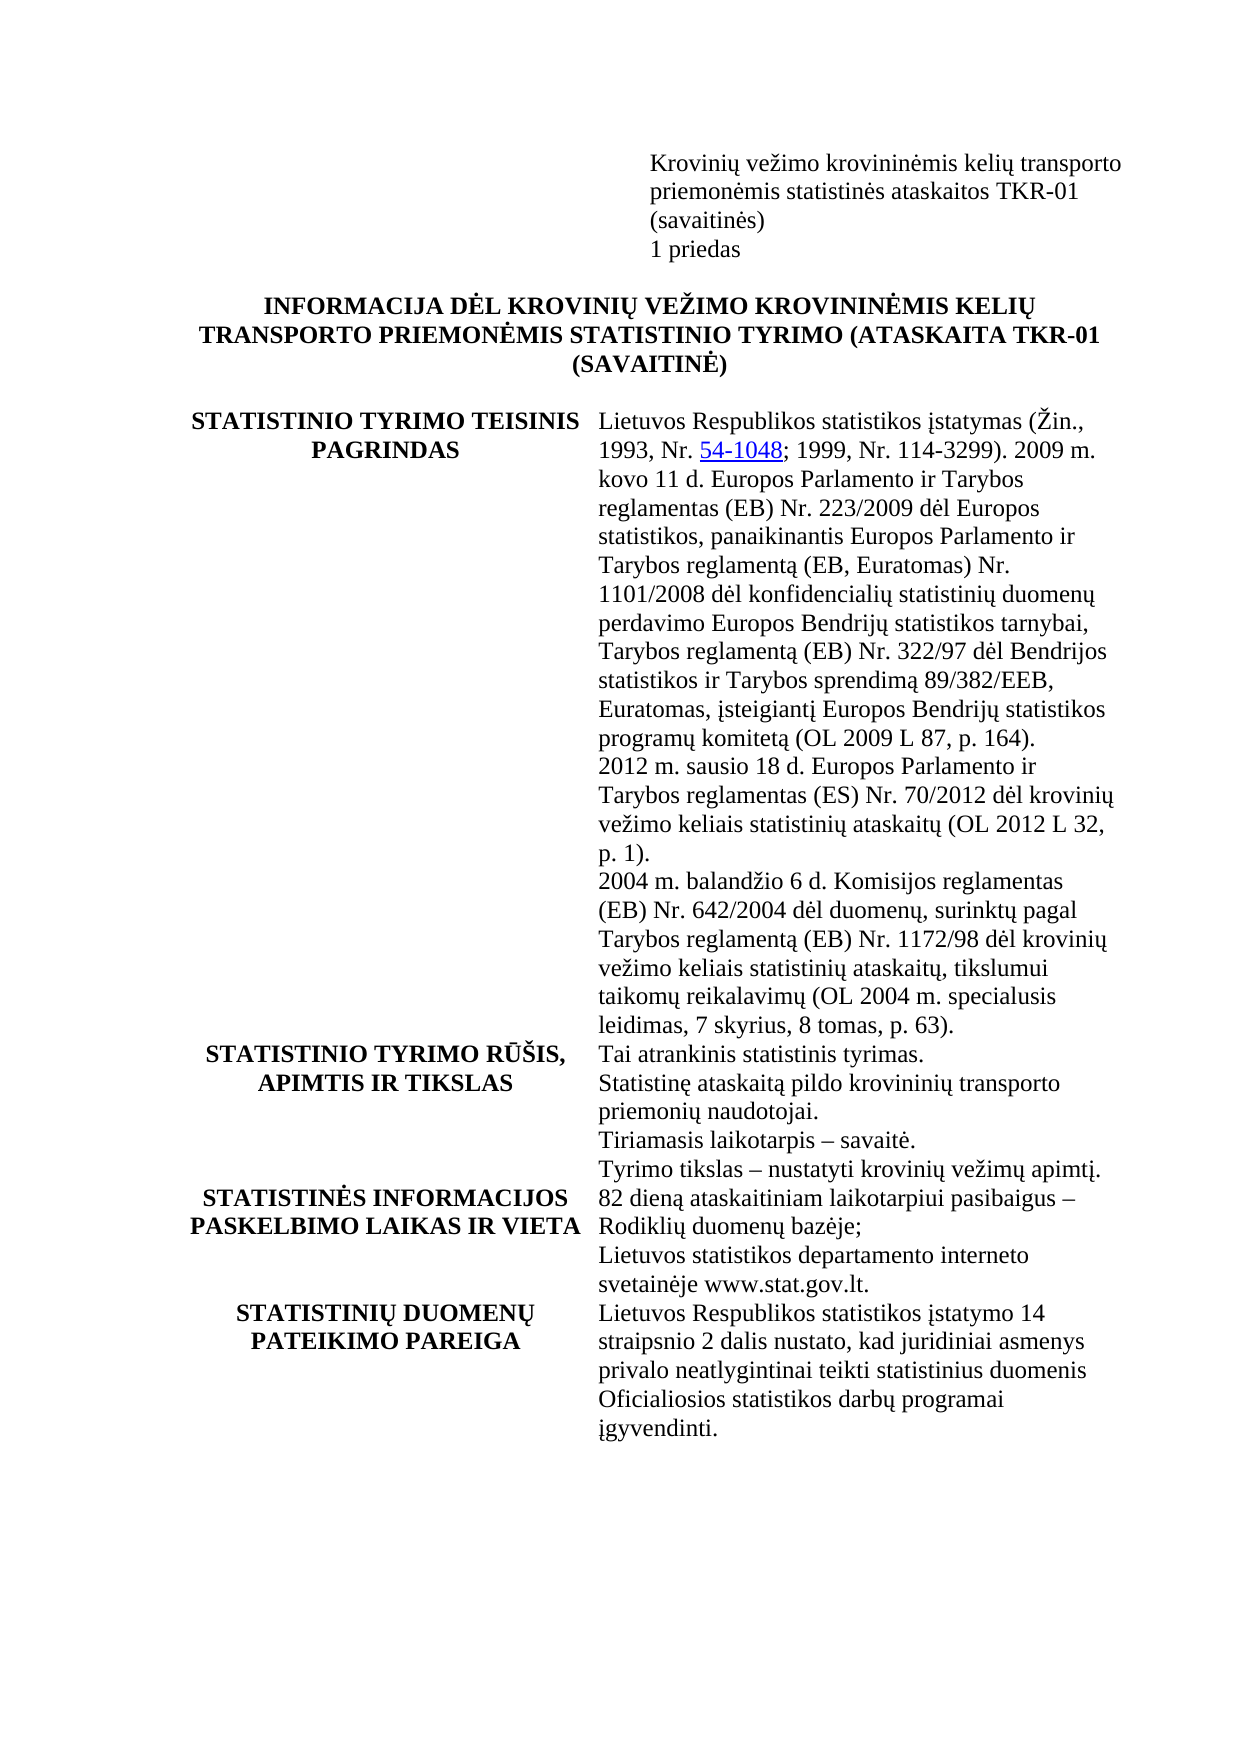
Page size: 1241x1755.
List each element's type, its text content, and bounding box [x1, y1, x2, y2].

table_header Lietuvos Respublikos statistikos įstatymas (Žin., 1993, Nr. 54-1048; 1999, Nr. 114-3299). 2009 m. kovo 11 d. Europos Parlamento ir Tarybos reglamentas (EB) Nr. 223/2009 dėl Europos statistikos, panaikinantis Europos Parlamento ir Tarybos reglamentą (EB, Euratomas) Nr. 1101/2008 dėl konfidencialių statistinių duomenų perdavimo Europos Bendrijų statistikos tarnybai, Tarybos reglamentą (EB) Nr. 322/97 dėl Bendrijos statistikos ir Tarybos sprendimą 89/382/EEB, Euratomas, įsteigiantį Europos Bendrijų statistikos programų komitetą (OL 2009 L 87, p. 164). 2012 m. sausio 18 d. Europos Parlamento ir Tarybos reglamentas (ES) Nr. 70/2012 dėl krovinių vežimo keliais statistinių ataskaitų (OL 2012 L 32, p. 1). 2004 m. balandžio 6 d. Komisijos reglamentas (EB) Nr. 642/2004 dėl duomenų, surinktų pagal Tarybos reglamentą (EB) Nr. 1172/98 dėl krovinių vežimo keliais statistinių ataskaitų, tikslumui taikomų reikalavimų (OL 2004 m. specialusis leidimas, 7 skyrius, 8 tomas, p. 63). [594, 406, 1122, 1039]
text Krovinių vežimo krovininėmis kelių transporto [649, 148, 1122, 176]
text INFORMACIJA DĖL KROVINIŲ VEŽIMO KROVININĖMIS KELIŲ TRANSPORTO PRIEMONĖMIS STATISTINIO TYRIMO (ATASKAITA TKR-01 (SAVAITINĖ) [177, 291, 1122, 378]
text (savaitinės) [649, 205, 1122, 234]
text 1 priedas [649, 234, 1122, 263]
table_cell Lietuvos Respublikos statistikos įstatymo 14 straipsnio 2 dalis nustato, kad juridiniai asmenys privalo neatlygintinai teikti statistinius duomenis Oficialiosios statistikos darbų programai įgyvendinti. [594, 1298, 1122, 1441]
table_cell STATISTINĖS INFORMACIJOS PASKELBIMO LAIKAS IR VIETA [177, 1183, 594, 1298]
table_cell STATISTINIO TYRIMO RŪŠIS, APIMTIS IR TIKSLAS [177, 1039, 594, 1183]
table_cell 82 dieną ataskaitiniam laikotarpiui pasibaigus – Rodiklių duomenų bazėje; Lietuvos statistikos departamento interneto svetainėje www.stat.gov.lt. [594, 1183, 1122, 1298]
text priemonėmis statistinės ataskaitos TKR-01 [649, 176, 1122, 205]
table_cell STATISTINIŲ DUOMENŲ PATEIKIMO PAREIGA [177, 1298, 594, 1441]
table_cell Tai atrankinis statistinis tyrimas. Statistinę ataskaitą pildo krovininių transporto priemonių naudotojai. Tiriamasis laikotarpis – savaitė. Tyrimo tikslas – nustatyti krovinių vežimų apimtį. [594, 1039, 1122, 1183]
table_header STATISTINIO TYRIMO TEISINIS PAGRINDAS [177, 406, 594, 1039]
